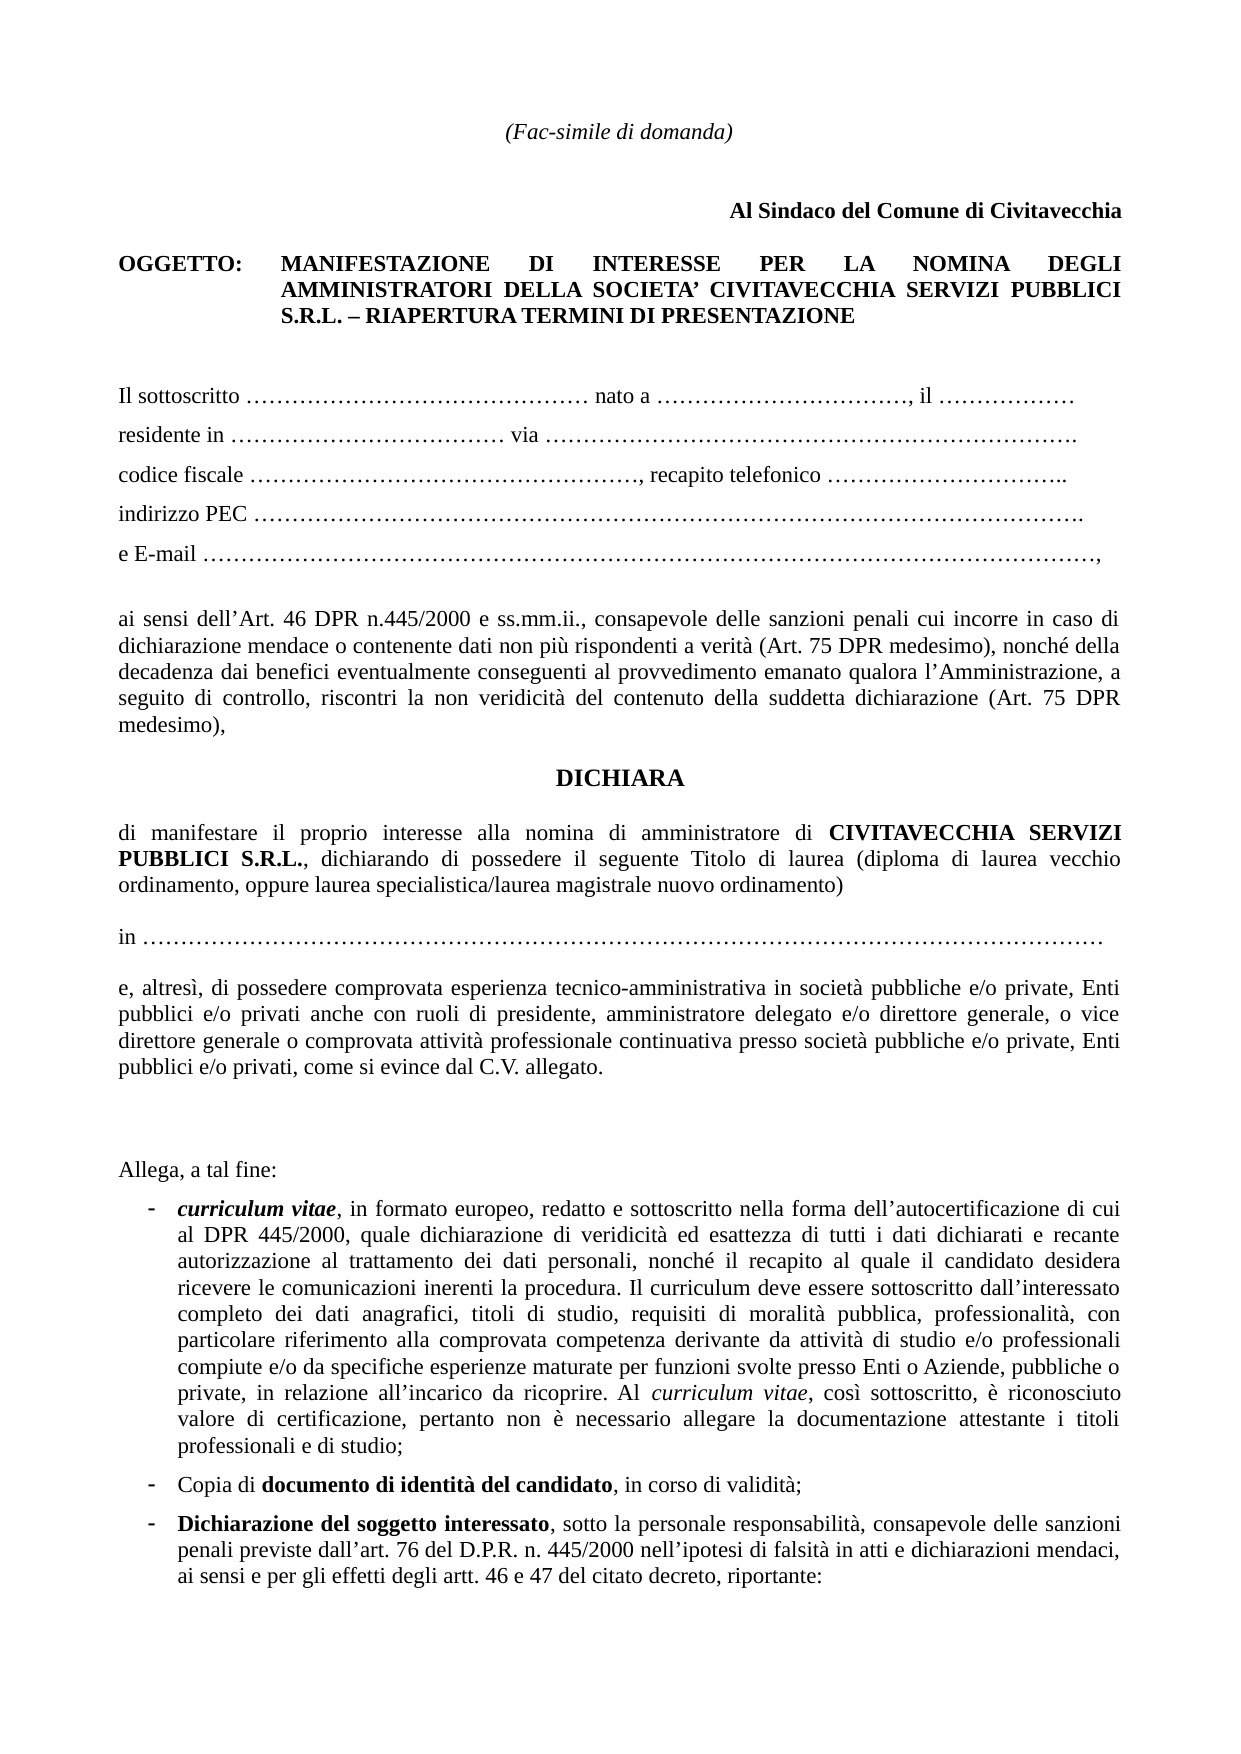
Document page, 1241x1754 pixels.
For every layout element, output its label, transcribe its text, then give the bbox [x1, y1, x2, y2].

list Dichiarazione del soggetto interessato, sotto la personale responsabilità, consapevole delle sanzioni penali previste dall’art. 76 del D.P.R. n. 445/2000 nell’ipotesi di falsità in atti e dichiarazioni mendaci, ai sensi e per gli effetti degli artt. 46 e 47 del citato decreto, riportante: [148, 1509, 1122, 1589]
text DICHIARA [118, 763, 1122, 792]
text codice fiscale ……………………………………………, recapito telefonico ………………………….. [118, 461, 1122, 487]
text (Fac-simile di domanda) [118, 118, 1122, 144]
text in ……………………………………………………………………………………………………………… [118, 923, 1122, 949]
text indirizzo PEC ………………………………………………………………………………………………. [118, 500, 1122, 526]
text OGGETTO: MANIFESTAZIONE DI INTERESSE PER LA NOMINA DEGLI AMMINISTRATORI DELLA SOCIETA’ CIVITAVECCHIA SERVIZI PUBBLICI S.R.L. – RIAPERTURA TERMINI DI PRESENTAZIONE [118, 250, 1122, 329]
text Il sottoscritto ……………………………………… nato a ……………………………, il ……………… [118, 382, 1122, 408]
text Allega, a tal fine: [118, 1156, 1122, 1182]
list Copia di documento di identità del candidato, in corso di validità; [148, 1471, 1122, 1497]
text Al Sindaco del Comune di Civitavecchia [118, 197, 1122, 223]
text ai sensi dell’Art. 46 DPR n.445/2000 e ss.mm.ii., consapevole delle sanzioni penali cui incorre in caso di dichiarazione mendace o contenente dati non più rispondenti a verità (Art. 75 DPR medesimo), nonché della decadenza dai benefici eventualmente conseguenti al provvedimento emanato qualora l’Amministrazione, a seguito di controllo, riscontri la non veridicità del contenuto della suddetta dichiarazione (Art. 75 DPR medesimo), [118, 605, 1122, 737]
text residente in ……………………………… via ……………………………………………………………. [118, 421, 1122, 447]
text di manifestare il proprio interesse alla nomina di amministratore di CIVITAVECCHIA SERVIZI PUBBLICI S.R.L., dichiarando di possedere il seguente Titolo di laurea (diploma di laurea vecchio ordinamento, oppure laurea specialistica/laurea magistrale nuovo ordinamento) [118, 819, 1122, 898]
list curriculum vitae, in formato europeo, redatto e sottoscritto nella forma dell’autocertificazione di cui al DPR 445/2000, quale dichiarazione di veridicità ed esattezza di tutti i dati dichiarati e recante autorizzazione al trattamento dei dati personali, nonché il recapito al quale il candidato desidera ricevere le comunicazioni inerenti la procedura. Il curriculum deve essere sottoscritto dall’interessato completo dei dati anagrafici, titoli di studio, requisiti di moralità pubblica, professionalità, con particolare riferimento alla comprovata competenza derivante da attività di studio e/o professionali compiute e/o da specifiche esperienze maturate per funzioni svolte presso Enti o Aziende, pubbliche o private, in relazione all’incarico da ricoprire. Al curriculum vitae, così sottoscritto, è riconosciuto valore di certificazione, pertanto non è necessario allegare la documentazione attestante i titoli professionali e di studio; [148, 1195, 1122, 1458]
text e, altresì, di possedere comprovata esperienza tecnico-amministrativa in società pubbliche e/o private, Enti pubblici e/o privati anche con ruoli di presidente, amministratore delegato e/o direttore generale, o vice direttore generale o comprovata attività professionale continuativa presso società pubbliche e/o private, Enti pubblici e/o privati, come si evince dal C.V. allegato. [118, 974, 1122, 1079]
text e E-mail ………………………………………………………………………………………………………, [118, 539, 1122, 566]
